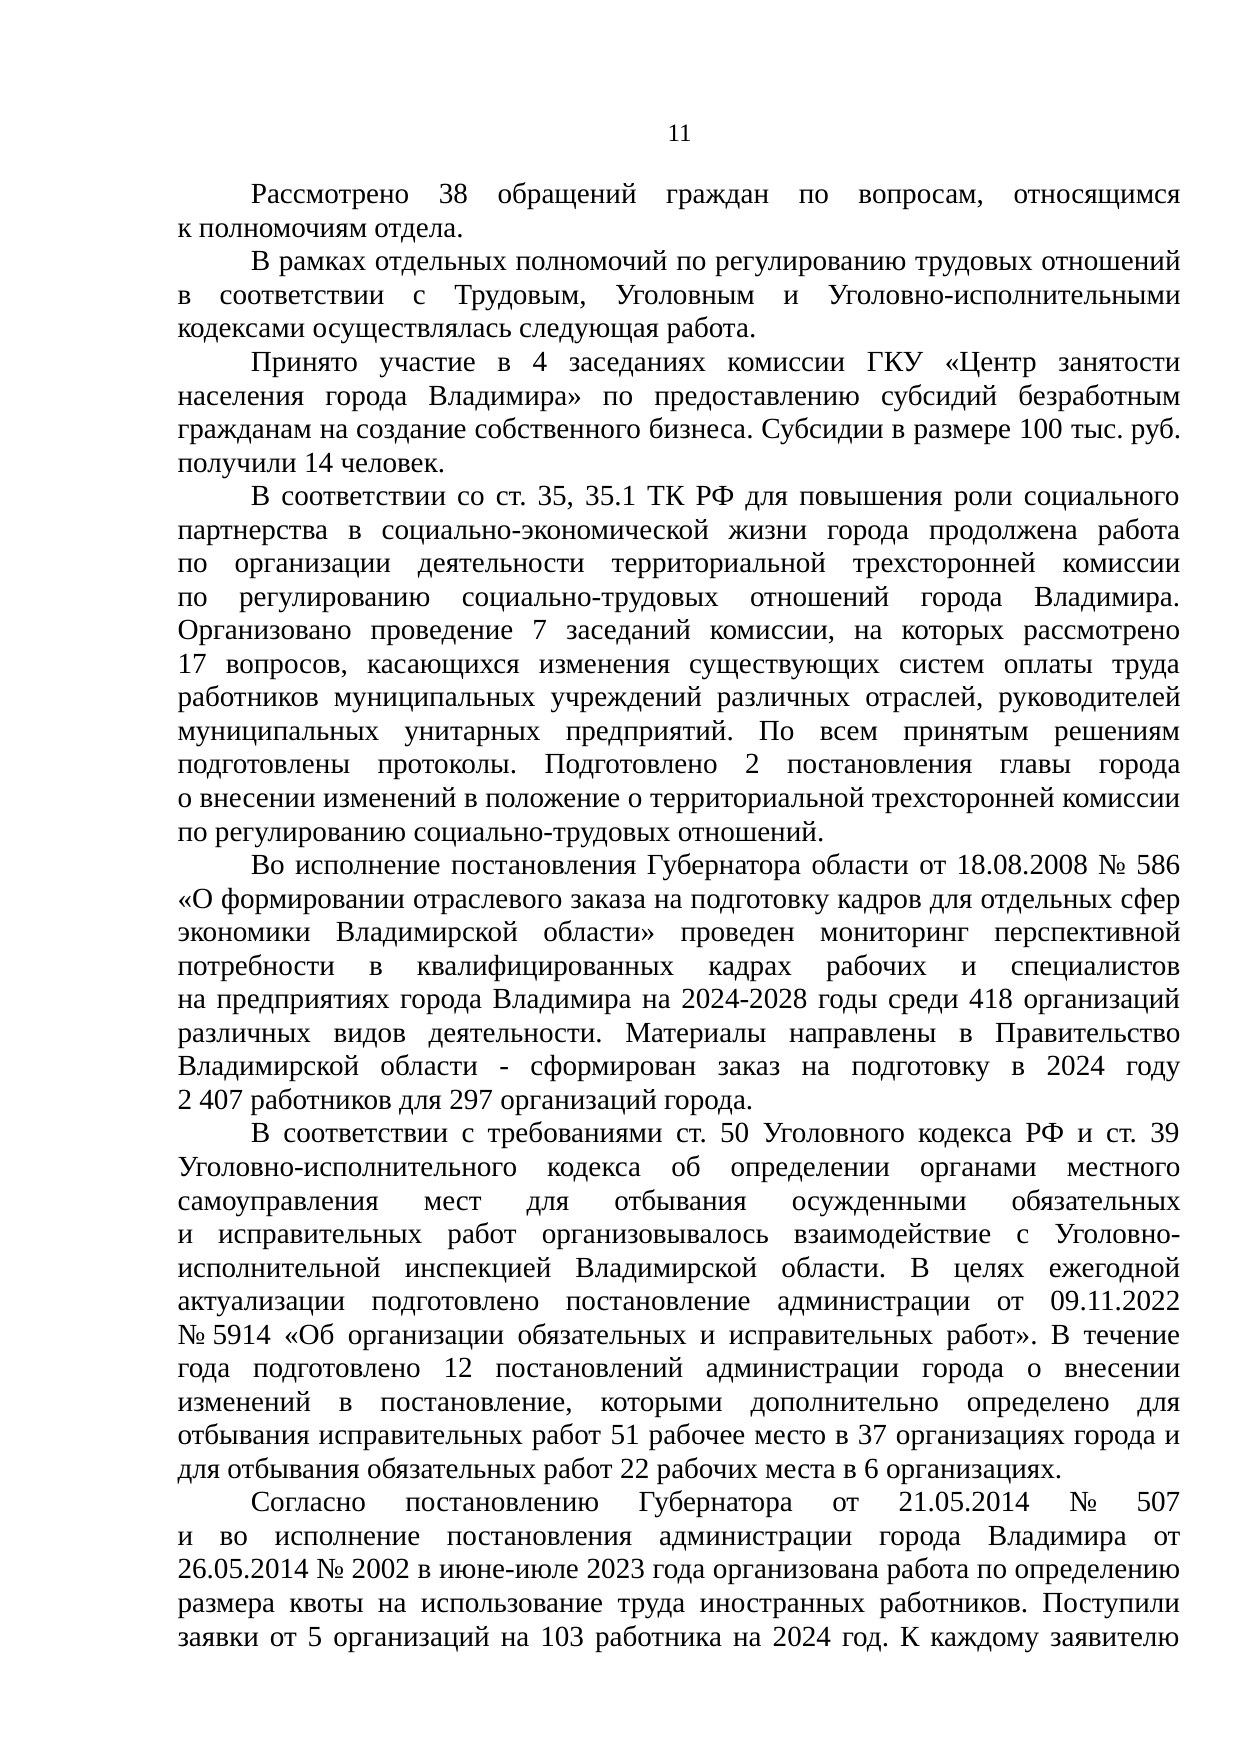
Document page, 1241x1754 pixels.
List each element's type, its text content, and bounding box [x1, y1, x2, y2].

text Принято участие в 4 заседаниях комиссии ГКУ «Центр занятости населения города Владимира» по предоставлению субсидий безработным гражданам на создание собственного бизнеса. Субсидии в размере 100 тыс. руб. получили 14 человек. [177, 344, 1181, 478]
text В соответствии с требованиями ст. 50 Уголовного кодекса РФ и ст. 39 Уголовно-исполнительного кодекса об определении органами местного самоуправления мест для отбывания осужденными обязательных и исправительных работ организовывалось взаимодействие с Уголовно-исполнительной инспекцией Владимирской области. В целях ежегодной актуализации подготовлено постановление администрации от 09.11.2022 № 5914 «Об организации обязательных и исправительных работ». В течение года подготовлено 12 постановлений администрации города о внесении изменений в постановление, которыми дополнительно определено для отбывания исправительных работ 51 рабочее место в 37 организациях города и для отбывания обязательных работ 22 рабочих места в 6 организациях. [177, 1116, 1181, 1484]
text Согласно постановлению Губернатора от 21.05.2014 № 507 и во исполнение постановления администрации города Владимира от 26.05.2014 № 2002 в июне-июле 2023 года организована работа по определению размера квоты на использование труда иностранных работников. Поступили заявки от 5 организаций на 103 работника на 2024 год. К каждому заявителю [177, 1484, 1181, 1652]
text В рамках отдельных полномочий по регулированию трудовых отношений в соответствии с Трудовым, Уголовным и Уголовно-исполнительными кодексами осуществлялась следующая работа. [177, 243, 1181, 344]
text Во исполнение постановления Губернатора области от 18.08.2008 № 586 «О формировании отраслевого заказа на подготовку кадров для отдельных сфер экономики Владимирской области» проведен мониторинг перспективной потребности в квалифицированных кадрах рабочих и специалистов на предприятиях города Владимира на 2024-2028 годы среди 418 организаций различных видов деятельности. Материалы направлены в Правительство Владимирской области - сформирован заказ на подготовку в 2024 году 2 407 работников для 297 организаций города. [177, 847, 1181, 1116]
text В соответствии со ст. 35, 35.1 ТК РФ для повышения роли социального партнерства в социально-экономической жизни города продолжена работа по организации деятельности территориальной трехсторонней комиссии по регулированию социально-трудовых отношений города Владимира. Организовано проведение 7 заседаний комиссии, на которых рассмотрено 17 вопросов, касающихся изменения существующих систем оплаты труда работников муниципальных учреждений различных отраслей, руководителей муниципальных унитарных предприятий. По всем принятым решениям подготовлены протоколы. Подготовлено 2 постановления главы города о внесении изменений в положение о территориальной трехсторонней комиссии по регулированию социально-трудовых отношений. [177, 478, 1181, 847]
text Рассмотрено 38 обращений граждан по вопросам, относящимся к полномочиям отдела. [177, 176, 1181, 243]
